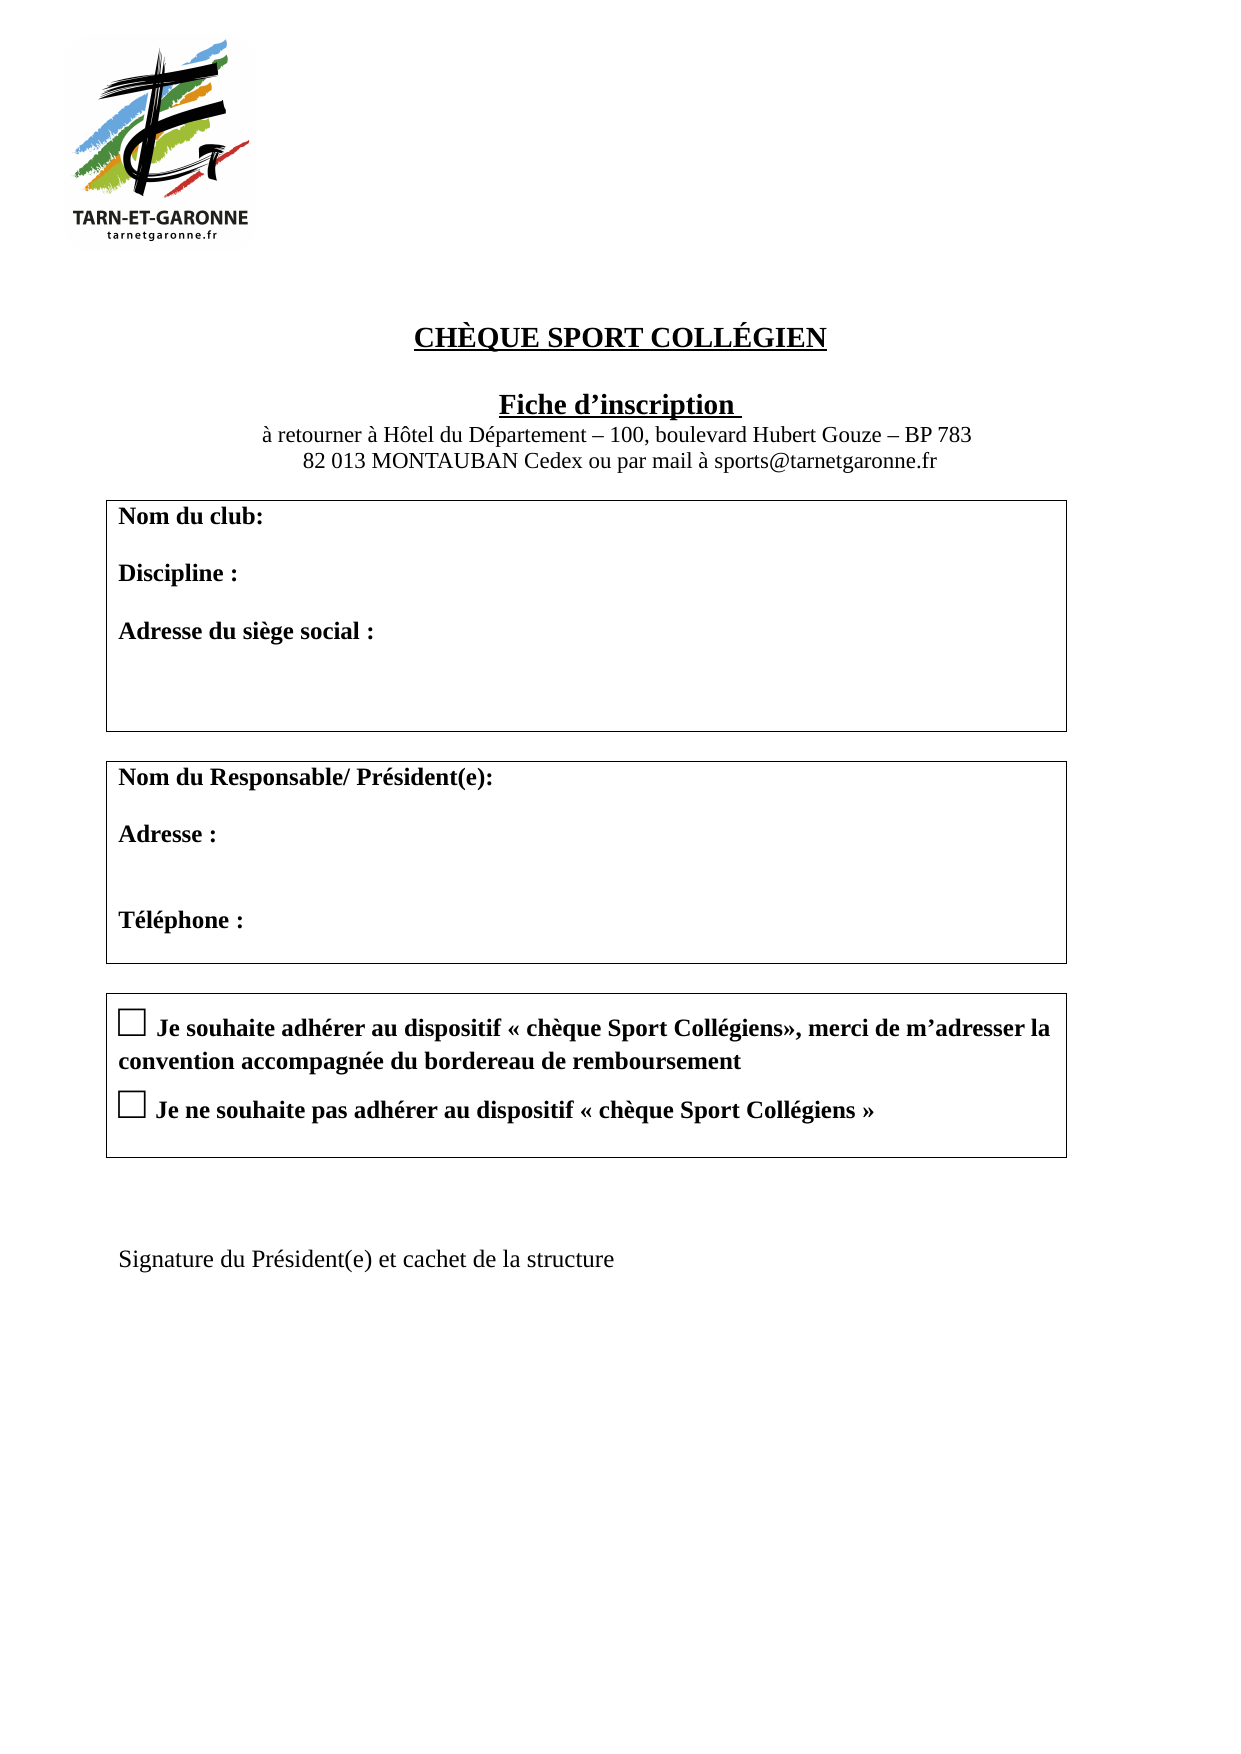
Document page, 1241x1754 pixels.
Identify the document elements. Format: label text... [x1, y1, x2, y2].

table_header □ Je souhaite adhérer au dispositif « chèque Sport Collégiens», merci de m’adresser la convention accompagnée du bordereau de remboursement □ Je ne souhaite pas adhérer au dispositif « chèque Sport Collégiens » [107, 994, 1066, 1157]
text 82 013 MONTAUBAN Cedex ou par mail à sports@tarnetgaronne.fr [118, 447, 1122, 473]
text à retourner à Hôtel du Département – 100, boulevard Hubert Gouze – BP 783 [118, 421, 1122, 447]
text Signature du Président(e) et cachet de la structure [118, 1244, 1122, 1273]
text CHÈQUE SPORT COLLÉGIEN [118, 320, 1122, 354]
table_header Nom du club: Discipline : Adresse du siège social : [107, 501, 1066, 731]
table_header Nom du Responsable/ Président(e): Adresse : Téléphone : [107, 762, 1066, 963]
picture [63, 34, 257, 253]
text Fiche d’inscription [118, 387, 1122, 421]
